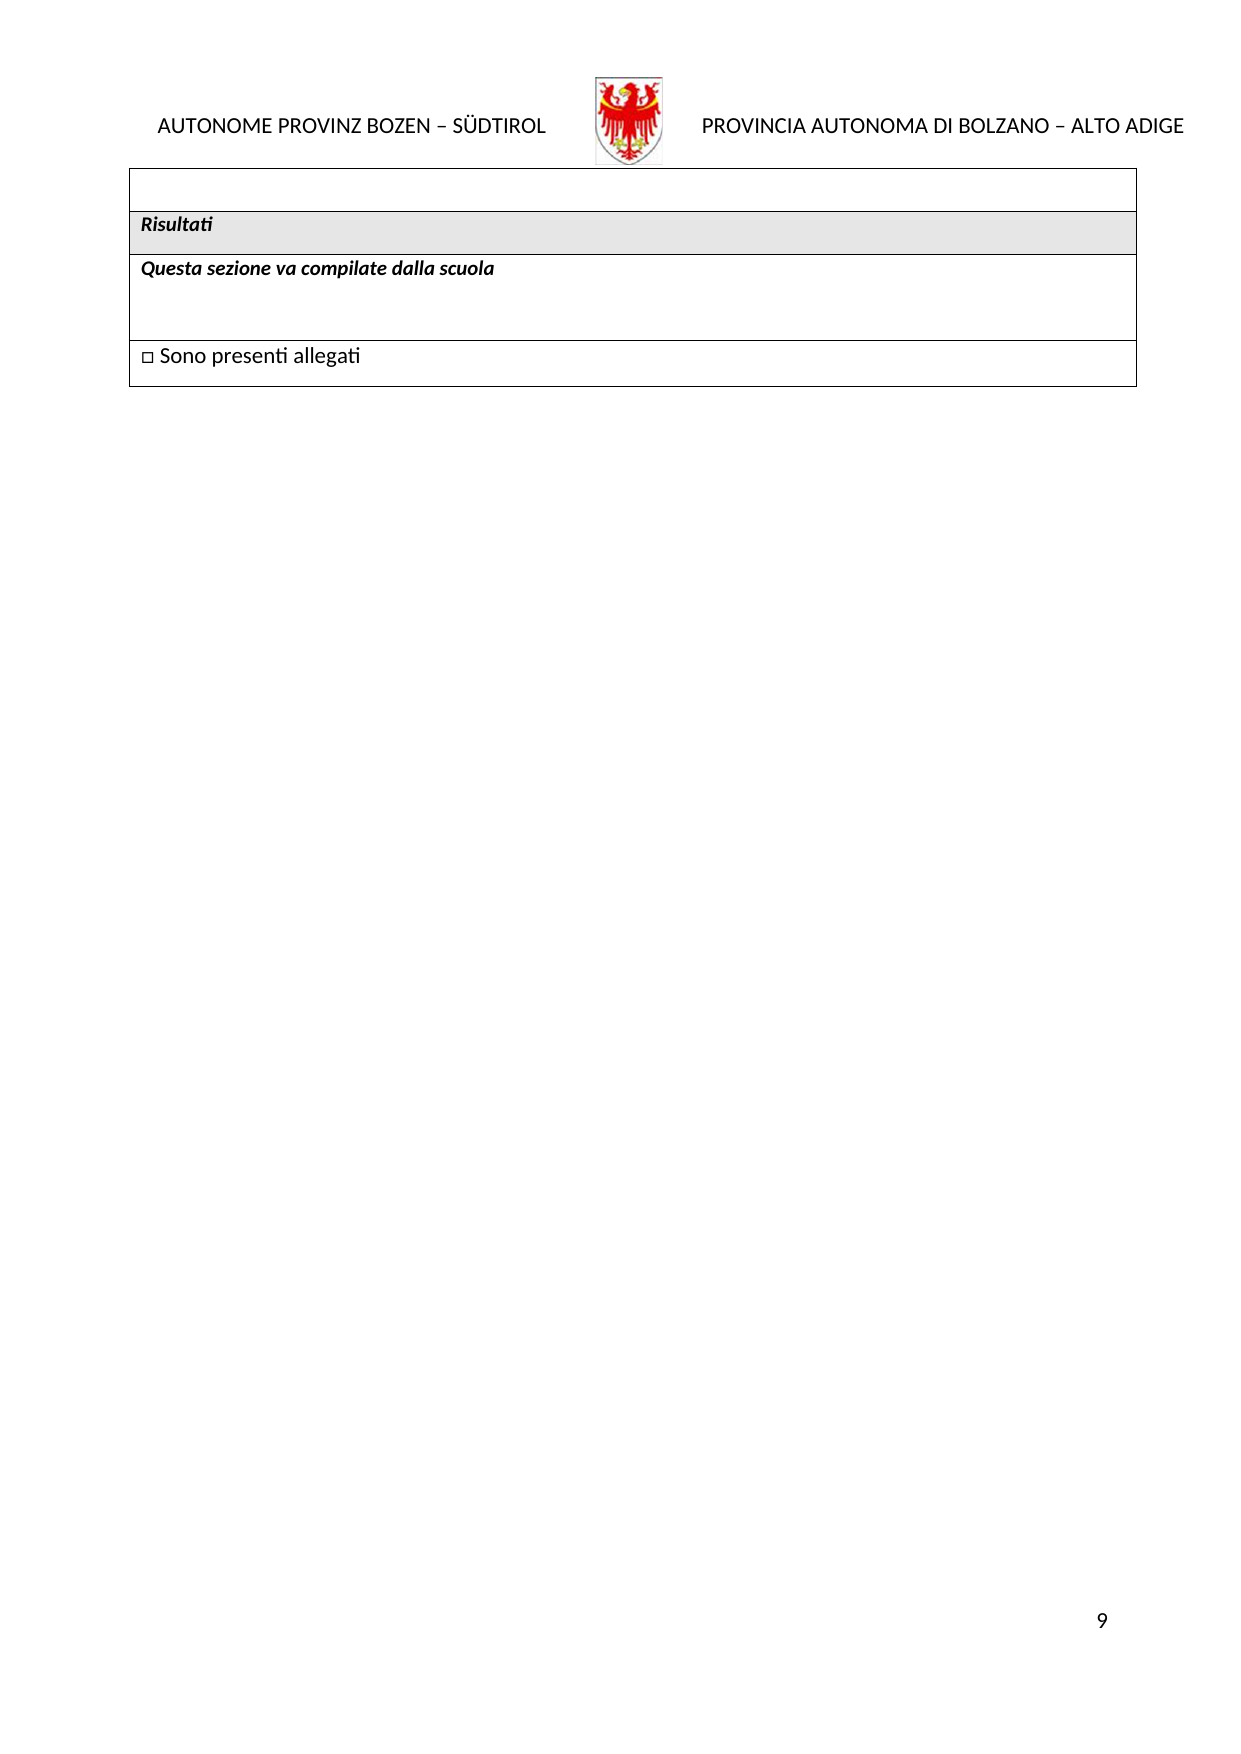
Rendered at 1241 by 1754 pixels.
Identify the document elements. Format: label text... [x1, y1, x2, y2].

table_cell [130, 169, 1136, 211]
picture [595, 77, 663, 165]
table_cell □ Sono presenti allegati [130, 341, 1136, 386]
table_cell Risultati [130, 212, 1136, 254]
table_cell Questa sezione va compilate dalla scuola [130, 255, 1136, 340]
